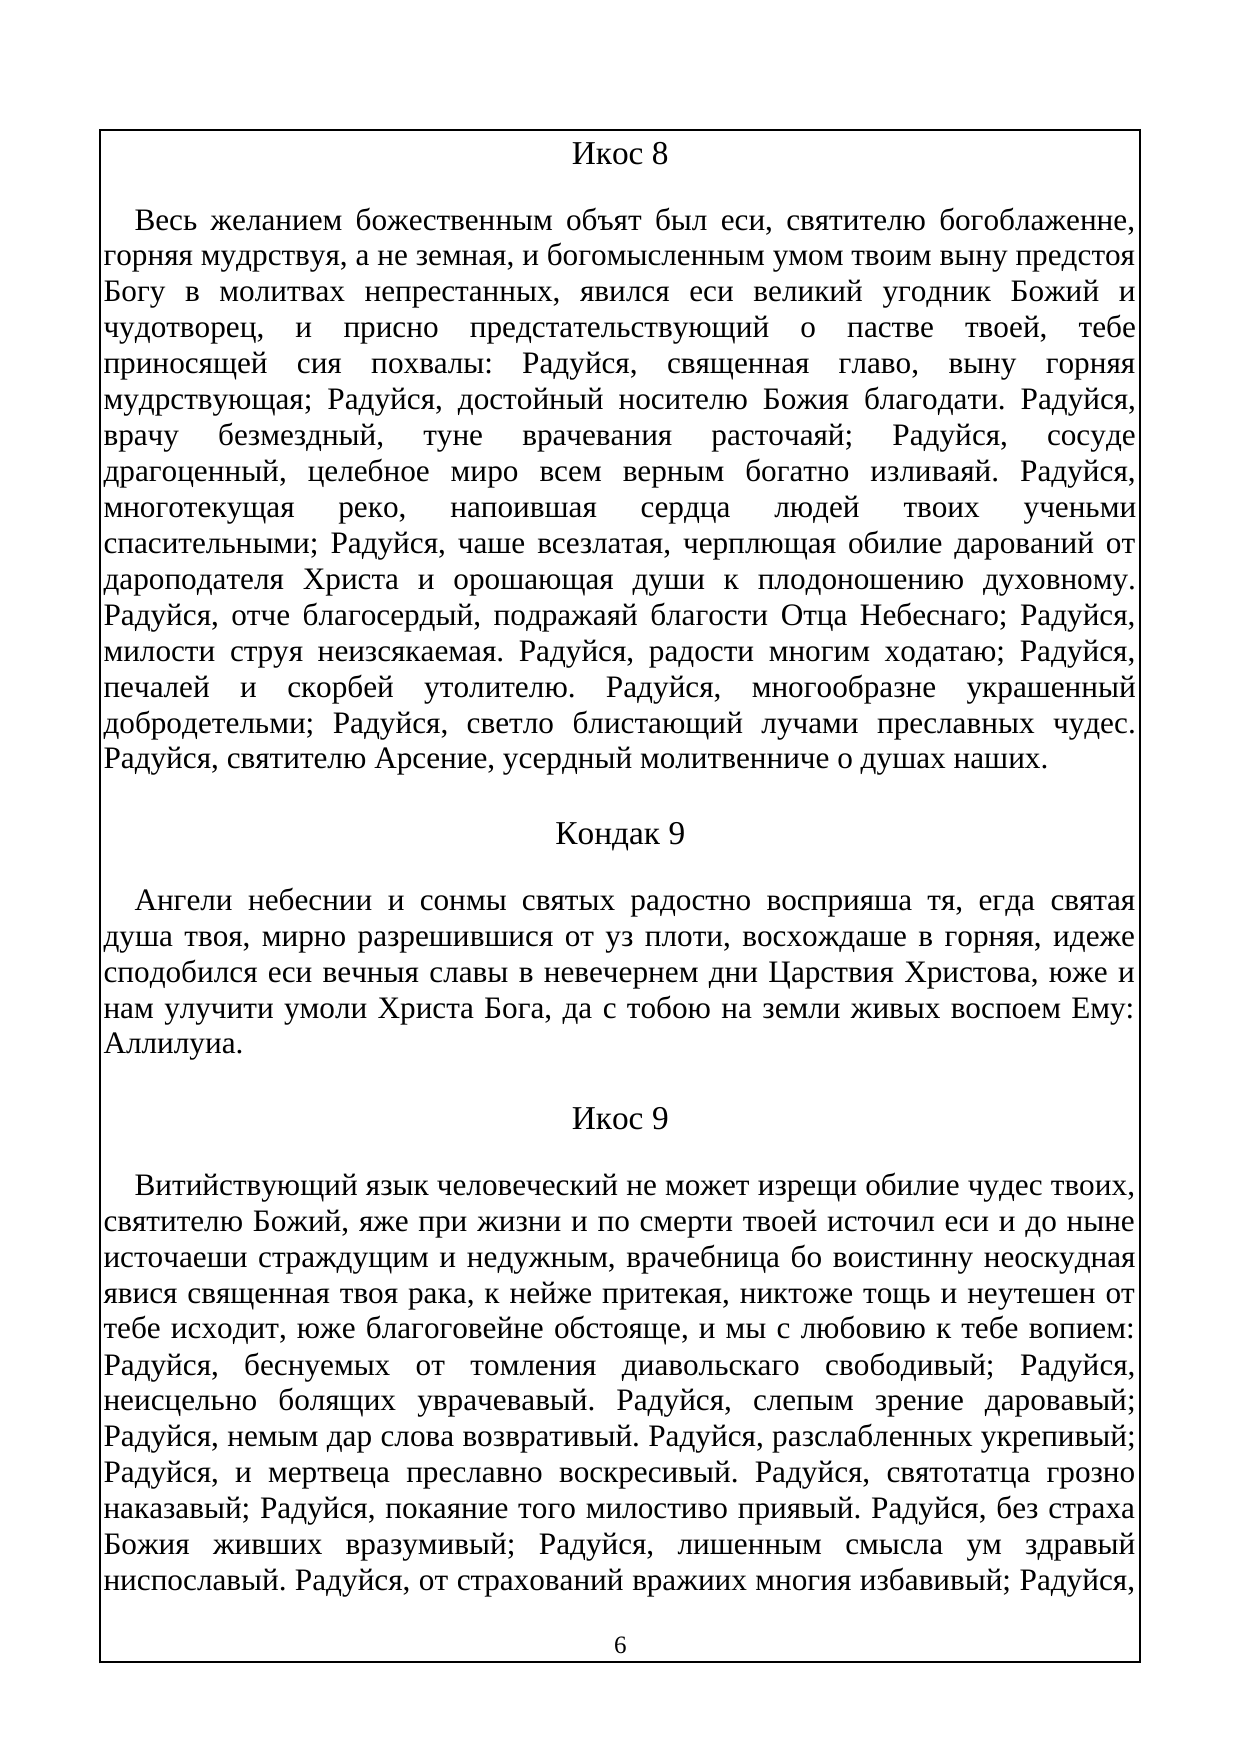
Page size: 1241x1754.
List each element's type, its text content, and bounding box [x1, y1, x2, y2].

subtitle Икос 9 [103, 1098, 1137, 1137]
text Ангели небеснии и сонмы святых радостно восприяша тя, егда святая душа твоя, мирно разрешившися от уз плоти, восхождаше в горняя, идеже сподобился еси вечныя славы в невечернем дни Царствия Христова, юже и нам улучити умоли Христа Бога, да с тобою на земли живых воспоем Ему: Аллилуиа. [103, 881, 1137, 1061]
text Витийствующий язык человеческий не может изрещи обилие чудес твоих, святителю Божий, яже при жизни и по смерти твоей источил еси и до ныне источаеши страждущим и недужным, врачебница бо воистинну неоскудная явися священная твоя рака, к нейже притекая, никтоже тощь и неутешен от тебе исходит, юже благоговейне обстояще, и мы с любовию к тебе вопием: Радуйся, беснуемых от томления диавольскаго свободивый; Радуйся, неисцельно болящих уврачевавый. Радуйся, слепым зрение даровавый; Радуйся, немым дар слова возвративый. Радуйся, разслабленных укрепивый; Радуйся, и мертвеца преславно воскресивый. Радуйся, святотатца грозно наказавый; Радуйся, покаяние того милостиво приявый. Радуйся, без страха Божия живших вразумивый; Радуйся, лишенным смысла ум здравый ниспославый. Радуйся, от страхований вражиих многия избавивый; Радуйся, [103, 1166, 1137, 1597]
subtitle Икос 8 [103, 133, 1137, 171]
text Весь желанием божественным объят был еси, святителю богоблаженне, горняя мудрствуя, а не земная, и богомысленным умом твоим выну предстоя Богу в молитвах непрестанных, явился еси великий угодник Божий и чудотворец, и присно предстательствующий о пастве твоей, тебе приносящей сия похвалы: Радуйся, священная главо, выну горняя мудрствующая; Радуйся, достойный носителю Божия благодати. Радуйся, врачу безмездный, туне врачевания расточаяй; Радуйся, сосуде драгоценный, целебное миро всем верным богатно изливаяй. Радуйся, многотекущая реко, напоившая сердца людей твоих ученьми спасительными; Радуйся, чаше всезлатая, черплющая обилие дарований от дароподателя Христа и орошающая души к плодоношению духовному. Радуйся, отче благосердый, подражаяй благости Отца Небеснаго; Радуйся, милости струя неизсякаемая. Радуйся, радости многим ходатаю; Радуйся, печалей и скорбей утолителю. Радуйся, многообразне украшенный добродетельми; Радуйся, светло блистающий лучами преславных чудес. Радуйся, святителю Арсение, усердный молитвенниче о душах наших. [103, 201, 1137, 776]
subtitle Кондак 9 [103, 813, 1137, 852]
